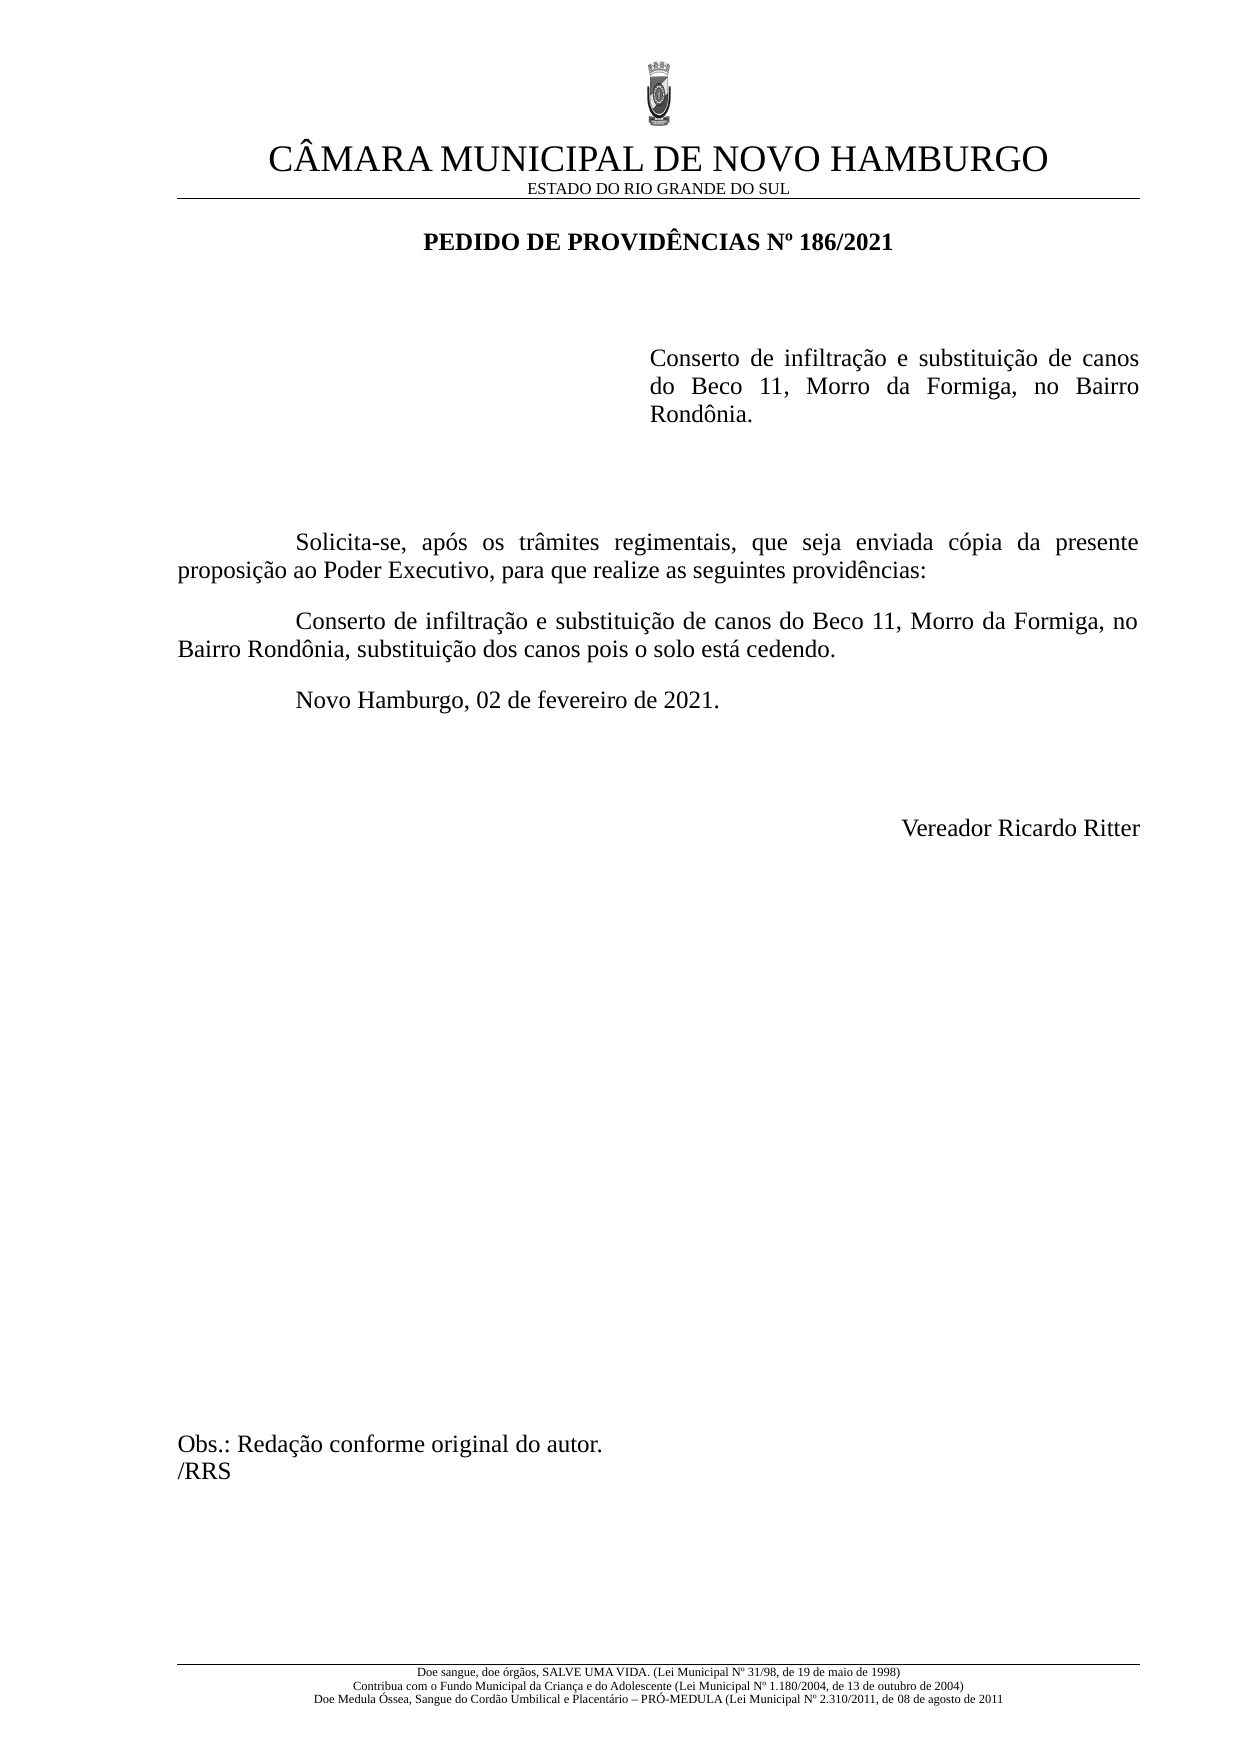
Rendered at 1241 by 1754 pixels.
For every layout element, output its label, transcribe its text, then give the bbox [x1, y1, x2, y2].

text Obs.: Redação conforme original do autor. [177, 1430, 1140, 1457]
text Novo Hamburgo, 02 de fevereiro de 2021. [177, 686, 1140, 714]
text Conserto de infiltração e substituição de canos do Beco 11, Morro da Formiga, no Bairro Rondônia, substituição dos canos pois o solo está cedendo. [177, 607, 1140, 662]
text /RRS [177, 1457, 1140, 1485]
text Solicita-se, após os trâmites regimentais, que seja enviada cópia da presente proposição ao Poder Executivo, para que realize as seguintes providências: [177, 528, 1140, 583]
text PEDIDO DE PROVIDÊNCIAS Nº 186/2021 [177, 228, 1140, 256]
text Conserto de infiltração e substituição de canos do Beco 11, Morro da Formiga, no Bairro Rondônia. [649, 344, 1140, 428]
text Vereador Ricardo Ritter [177, 814, 1140, 842]
